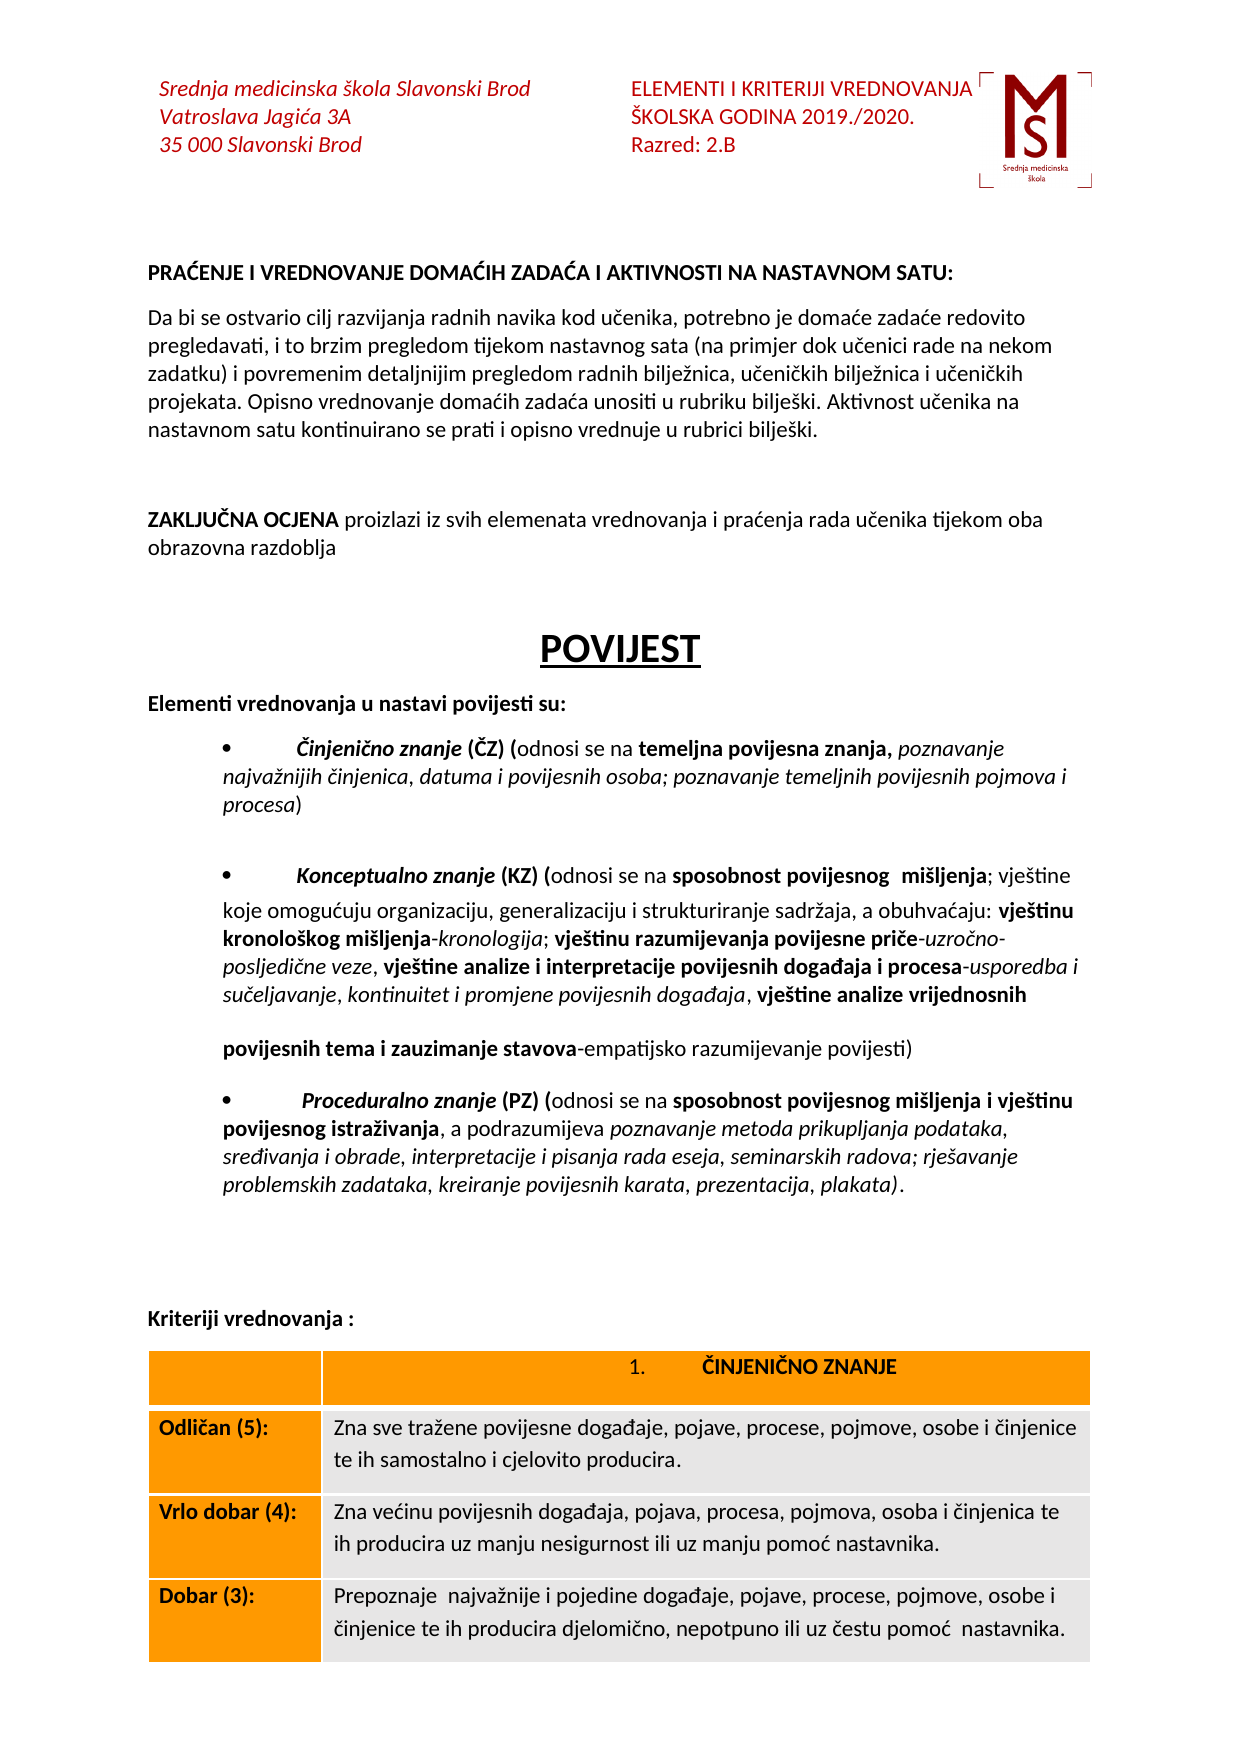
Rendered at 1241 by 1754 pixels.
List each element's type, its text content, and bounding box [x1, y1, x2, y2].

table_header [149, 1351, 321, 1405]
table_cell Zna sve tražene povijesne događaje, pojave, procese, pojmove, osobe i činjenice te ih samostalno i cjelovito producira. [323, 1411, 1090, 1493]
text POVIJEST [148, 622, 1093, 673]
text ZAKLJUČNA OCJENA proizlazi iz svih elemenata vrednovanja i praćenja rada učenika tijekom oba obrazovna razdoblja [148, 505, 1093, 561]
list Konceptualno znanje (KZ) (odnosi se na sposobnost povijesnog mišljenja; vještine koje omogućuju organizaciju, generalizaciju i strukturiranje sadržaja, a obuhvaćaju: vještinu kronološkog mišljenja-kronologija; vještinu razumijevanja povijesne priče-uzročno-posljedične veze, vještine analize i interpretacije povijesnih događaja i procesa-usporedba i sučeljavanje, kontinuitet i promjene povijesnih događaja, vještine analize vrijednosnih povijesnih tema i zauzimanje stavova-empatijsko razumijevanje povijesti) [223, 835, 1093, 1069]
list Činjenično znanje (ČZ) (odnosi se na temeljna povijesna znanja, poznavanje najvažnijih činjenica, datuma i povijesnih osoba; poznavanje temeljnih povijesnih pojmova i procesa) [223, 734, 1093, 818]
text Kriteriji vrednovanja : [148, 1304, 1093, 1332]
text Elementi vrednovanja u nastavi povijesti su: [148, 689, 1093, 718]
table_cell Vrlo dobar (4): [149, 1496, 321, 1578]
table_header ČINJENIČNO ZNANJE [323, 1351, 1090, 1405]
table_cell Prepoznaje najvažnije i pojedine događaje, pojave, procese, pojmove, osobe i činjenice te ih producira djelomično, nepotpuno ili uz čestu pomoć nastavnika. [323, 1580, 1090, 1662]
table_cell Zna većinu povijesnih događaja, pojava, procesa, pojmova, osoba i činjenica te ih producira uz manju nesigurnost ili uz manju pomoć nastavnika. [323, 1496, 1090, 1578]
table_cell Odličan (5): [149, 1411, 321, 1493]
text PRAĆENJE I VREDNOVANJE DOMAĆIH ZADAĆA I AKTIVNOSTI NA NASTAVNOM SATU: [148, 258, 1093, 287]
list Proceduralno znanje (PZ) (odnosi se na sposobnost povijesnog mišljenja i vještinu povijesnog istraživanja, a podrazumijeva poznavanje metoda prikupljanja podataka, sređivanja i obrade, interpretacije i pisanja rada eseja, seminarskih radova; rješavanje problemskih zadataka, kreiranje povijesnih karata, prezentacija, plakata). [223, 1086, 1093, 1198]
table_cell Dobar (3): [149, 1580, 321, 1662]
text Da bi se ostvario cilj razvijanja radnih navika kod učenika, potrebno je domaće zadaće redovito pregledavati, i to brzim pregledom tijekom nastavnog sata (na primjer dok učenici rade na nekom zadatku) i povremenim detaljnijim pregledom radnih bilježnica, učeničkih bilježnica i učeničkih projekata. Opisno vrednovanje domaćih zadaća unositi u rubriku bilješki. Aktivnost učenika na nastavnom satu kontinuirano se prati i opisno vrednuje u rubrici bilješki. [148, 303, 1093, 443]
